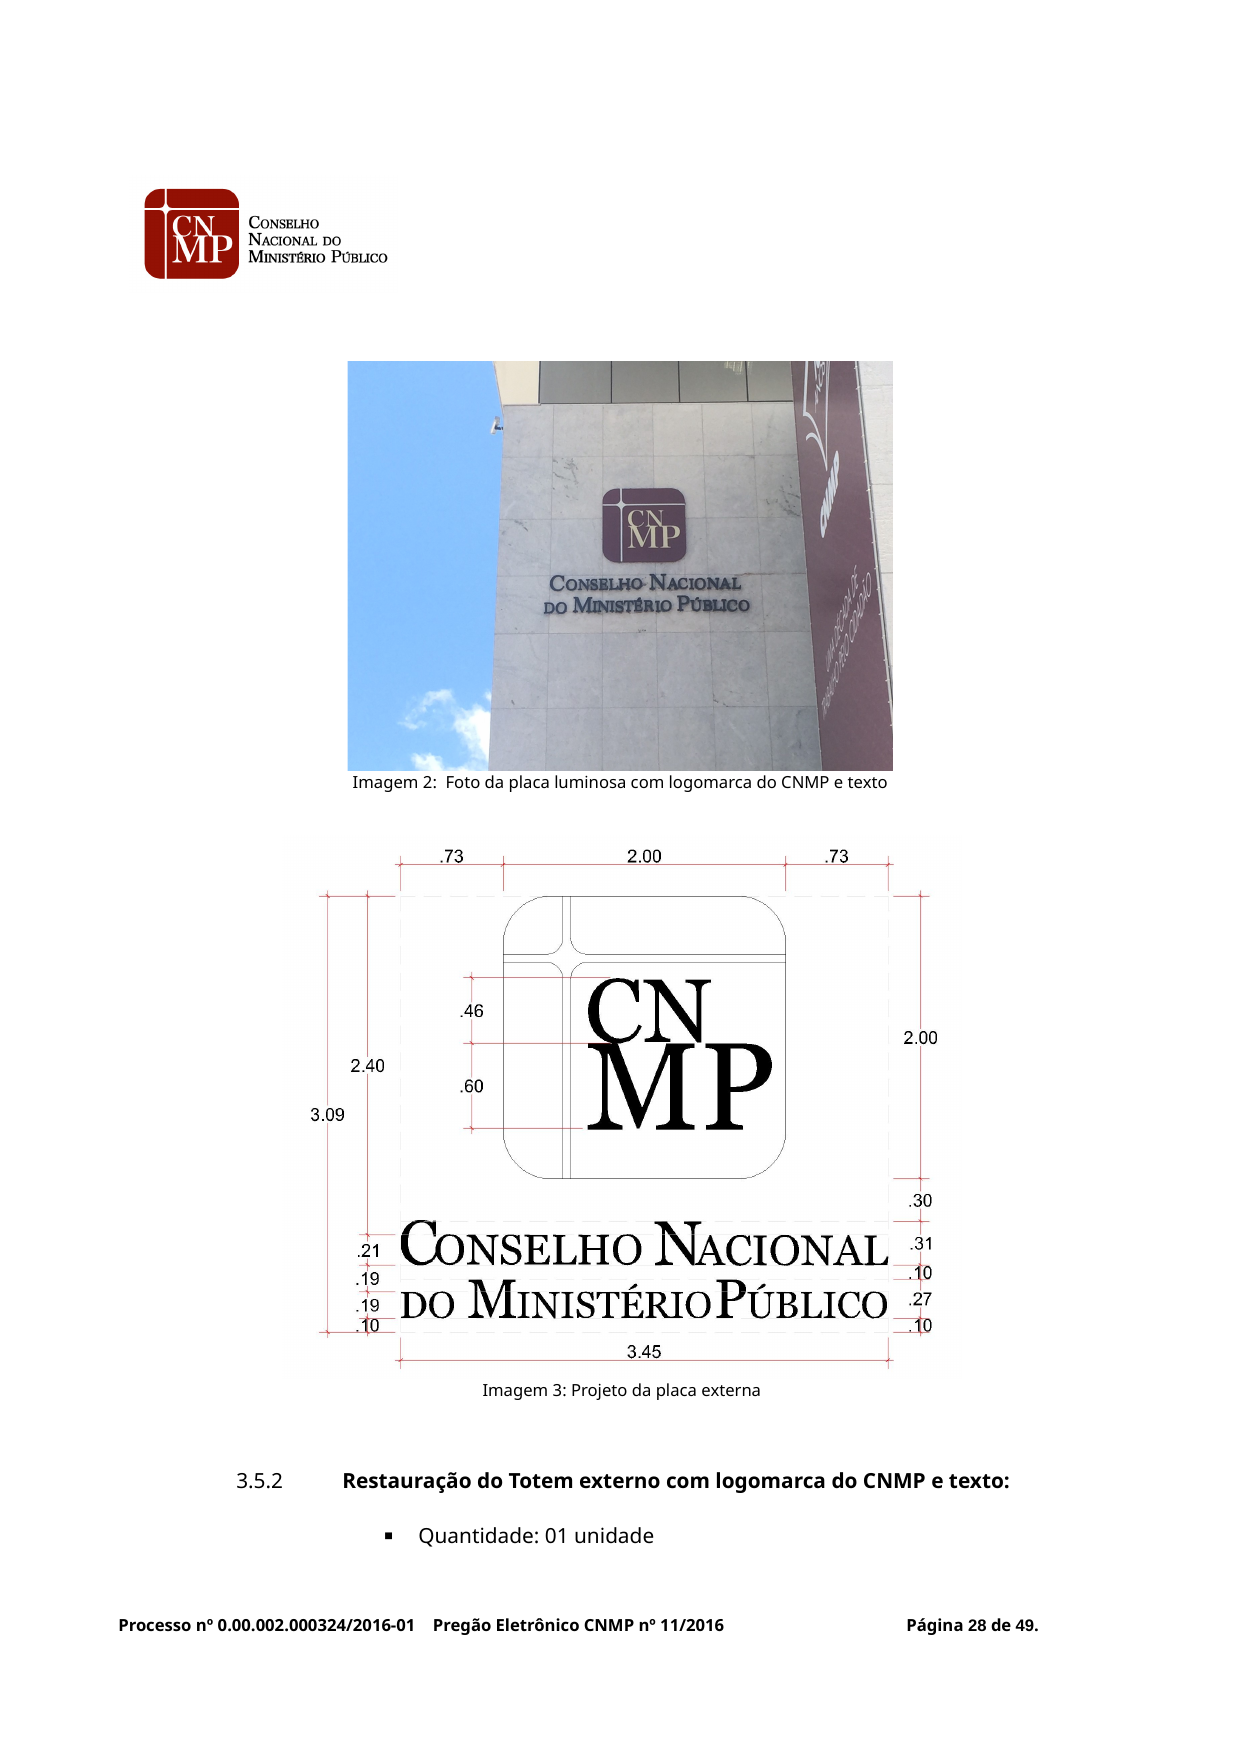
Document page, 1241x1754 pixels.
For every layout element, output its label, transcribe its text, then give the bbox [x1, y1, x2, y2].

picture [128, 175, 398, 293]
picture [282, 835, 962, 1379]
list Restauração do Totem externo com logomarca do CNMP e texto: [231, 1466, 1122, 1495]
list Imagem 3: Projeto da placa externa [270, 835, 973, 1401]
list Imagem 2: Foto da placa luminosa com logomarca do CNMP e texto [347, 771, 893, 793]
picture [347, 361, 893, 771]
list Quantidade: 01 unidade [381, 1521, 1122, 1549]
